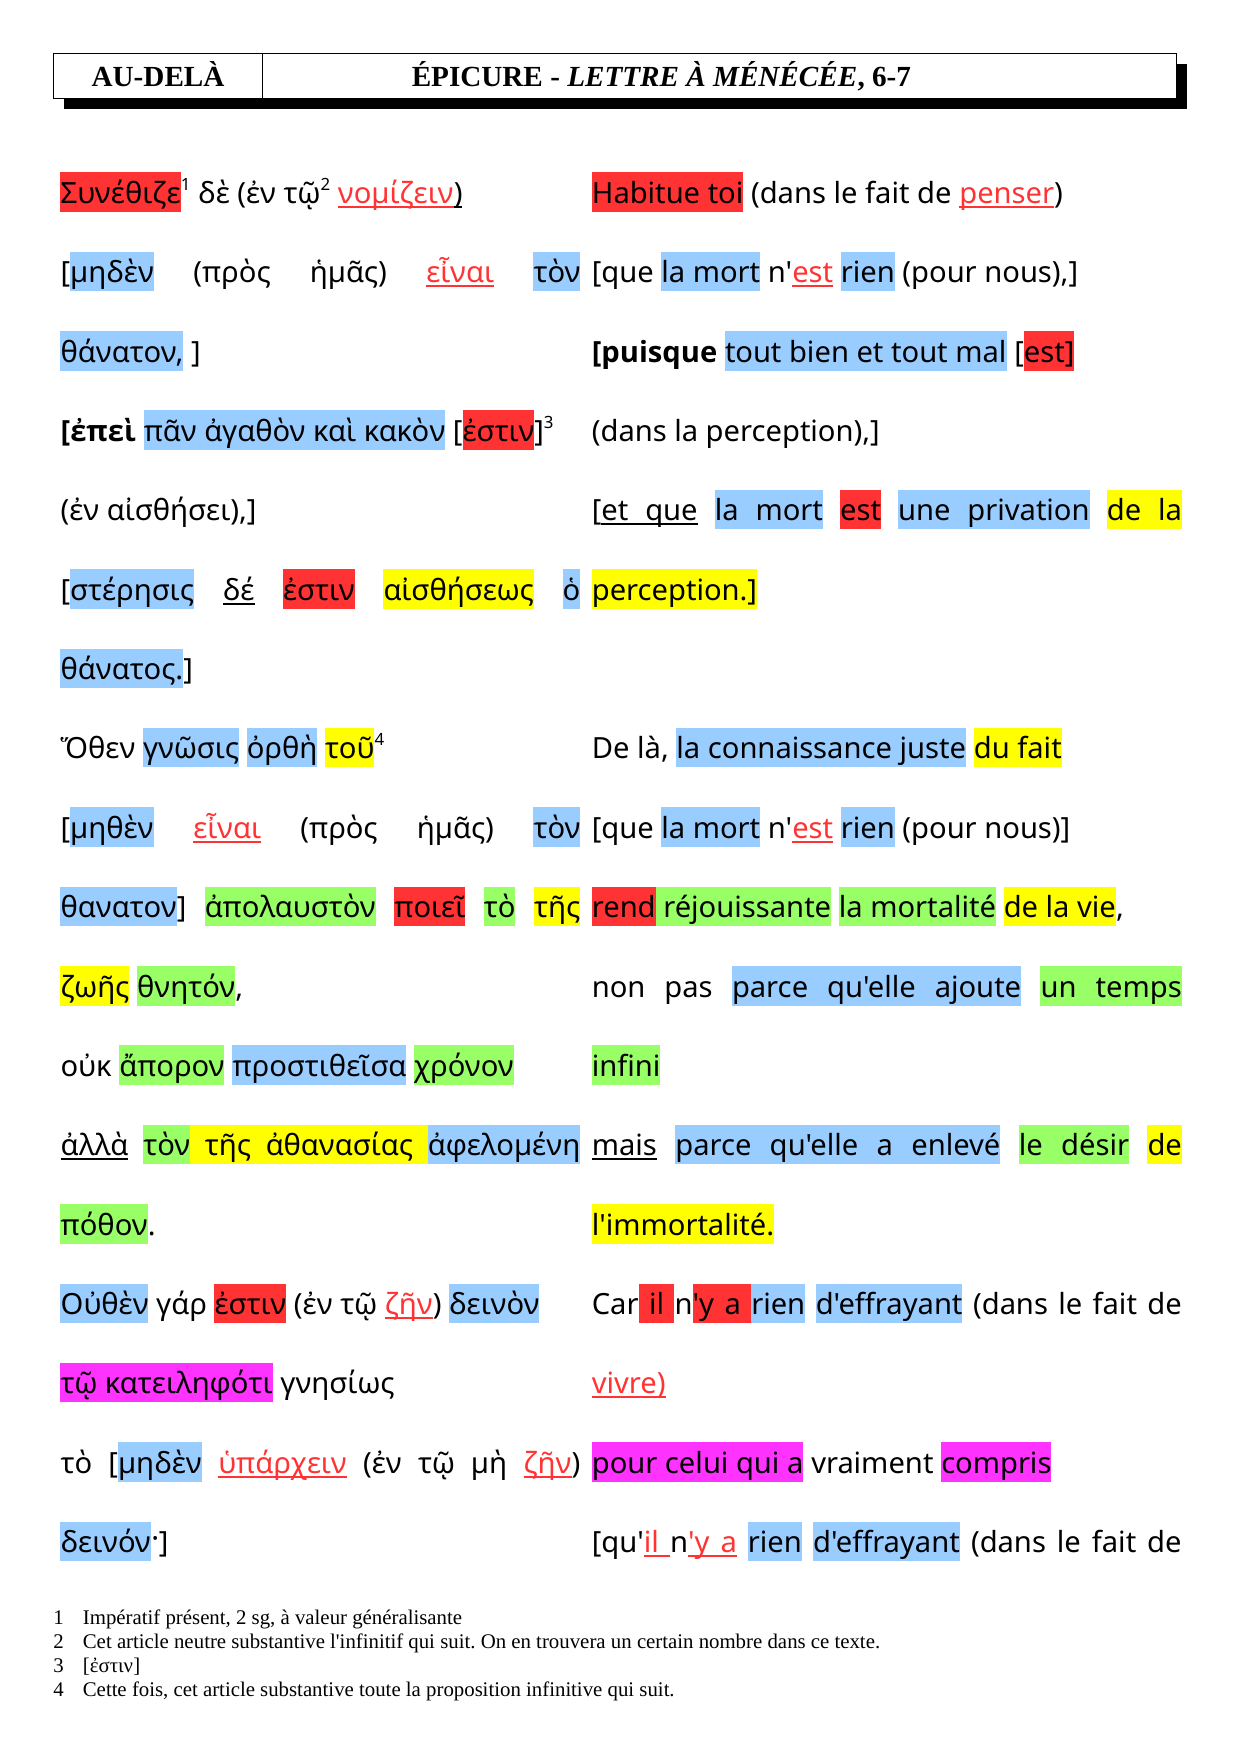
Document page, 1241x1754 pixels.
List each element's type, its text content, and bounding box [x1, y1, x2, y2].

table_header Épicure - lettre à ménécée, 6-7 [263, 54, 1176, 98]
table_header Habitue toi (dans le fait de penser) [que la mort n'est rien (pour nous),] [puisque tout bien et tout mal [est] (dans la perception),] [et que la mort est une privation de la perception.] De là, la connaissance juste du fait [que la mort n'est rien (pour nous)] rend réjouissante la mortalité de la vie, non pas parce qu'elle ajoute un temps infini mais parce qu'elle a enlevé le désir de l'immortalité. Car il n'y a rien d'effrayant (dans le fait de vivre) pour celui qui a vraiment compris [qu'il n'y a rien d'effrayant (dans le fait de [586, 166, 1187, 1567]
table_header au-delà [54, 54, 262, 98]
table_header Συνέθιζε δὲ (ἐν τῷ νομίζειν) [μηδὲν (πρὸς ἡμᾶς) εἶναι τὸν θάνατον, ] [ἐπεὶ πᾶν ἀγαθὸν καὶ κακὸν [ἐστιν] (ἐν αἰσθήσει),] [στέρησις δέ ἐστιν αἰσθήσεως ὁ θάνατος.] Ὅθεν γνῶσις ὀρθὴ τοῦ [μηθὲν εἶναι (πρὸς ἡμᾶς) τὸν θανατον] ἀπολαυστὸν ποιεῖ τὸ τῆς ζωῆς θνητόν, οὐκ ἄπορον προστιθεῖσα χρόνον ἀλλὰ τὸν τῆς ἀθανασίας ἀφελομένη πόθον. Οὐθὲν γάρ ἐστιν (ἐν τῷ ζῆν) δεινὸν τῷ κατειληφότι γνησίως τὸ [μηδὲν ὑπάρχειν (ἐν τῷ μὴ ζῆν) δεινόν·] [55, 166, 586, 1567]
